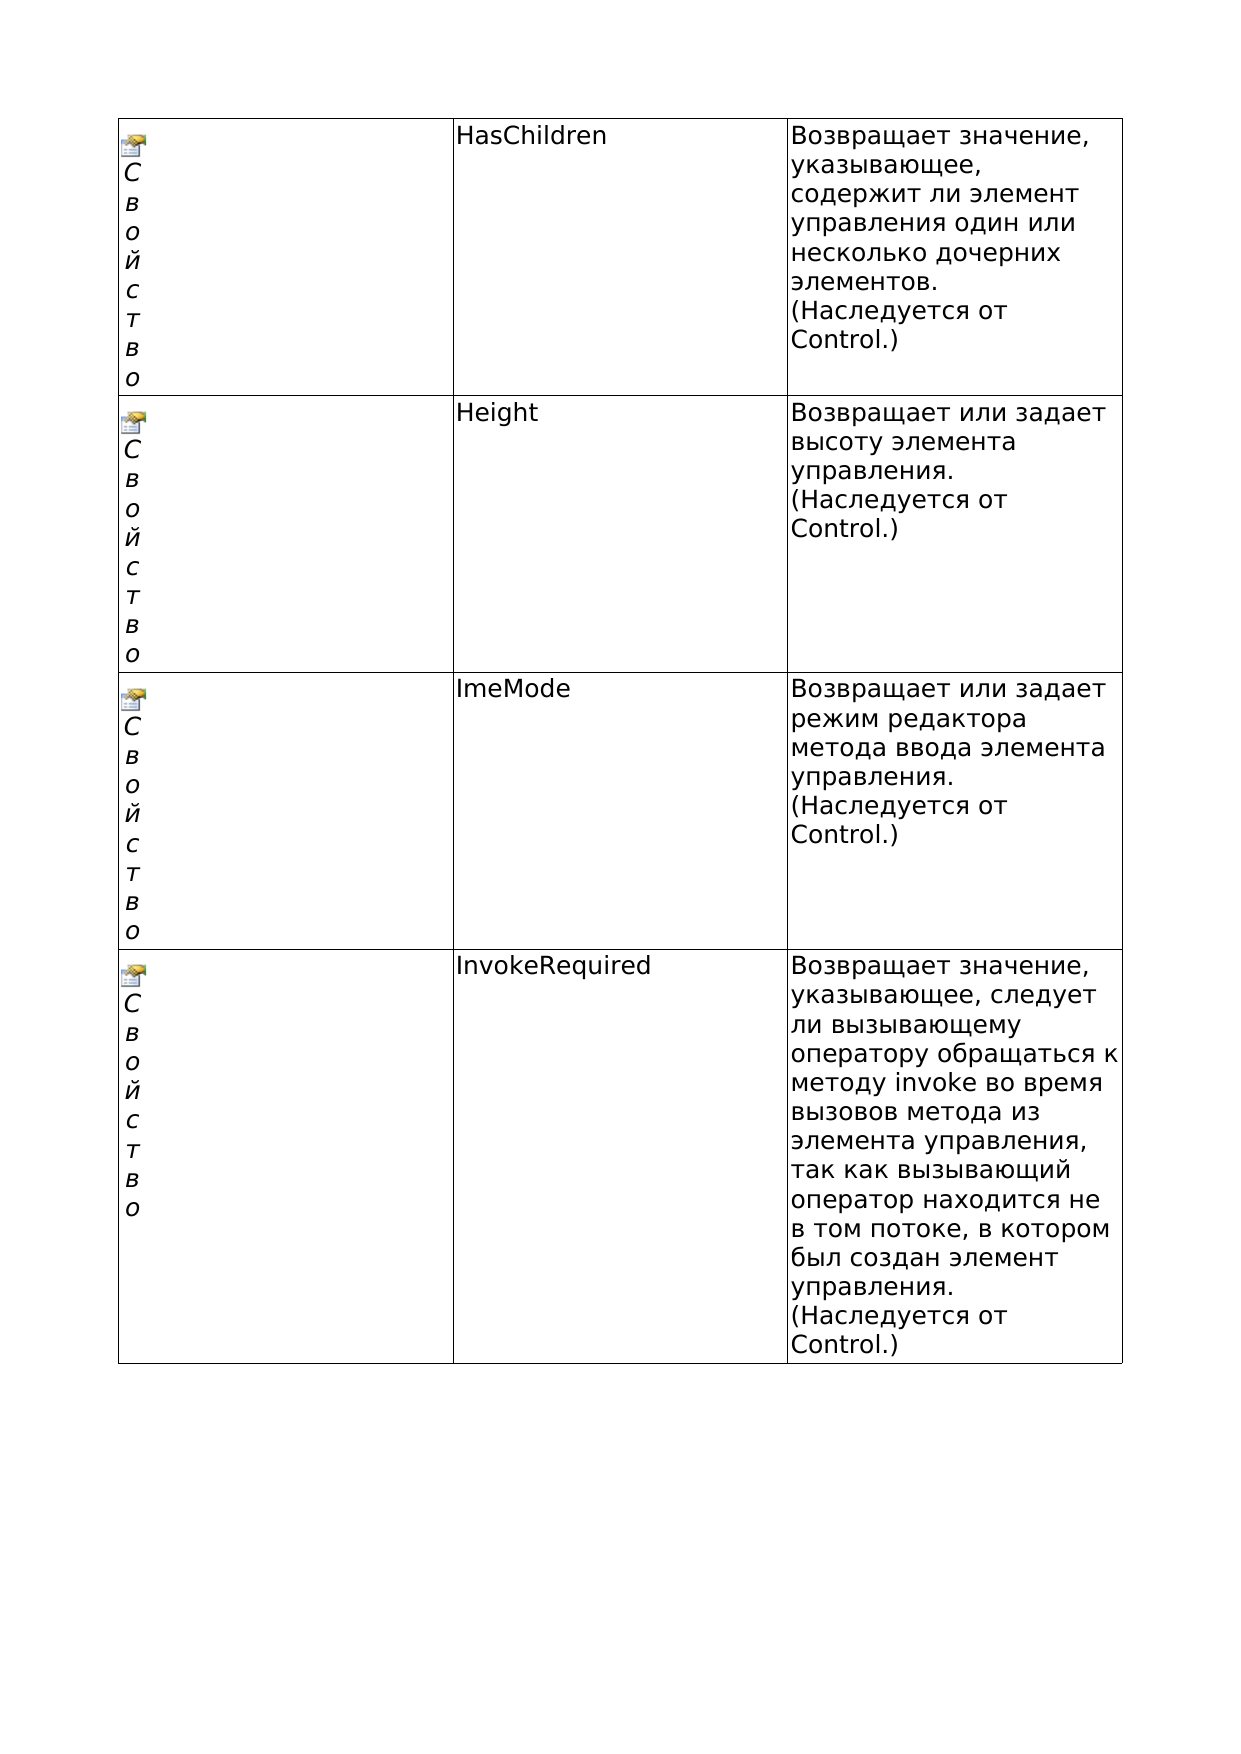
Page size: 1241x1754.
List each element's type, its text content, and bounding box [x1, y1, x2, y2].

picture [121, 410, 147, 436]
picture [121, 963, 147, 989]
table_cell Height [454, 396, 787, 672]
table_cell [119, 673, 453, 948]
table_cell [119, 119, 453, 395]
table_cell Возвращает значение, указывающее, следует ли вызывающему оператору обращаться к методу invoke во время вызовов метода из элемента управления, так как вызывающий оператор находится не в том потоке, в котором был создан элемент управления. (Наследуется от Control.) [788, 950, 1122, 1363]
table_cell InvokeRequired [454, 950, 787, 1363]
table_cell HasChildren [454, 119, 787, 395]
table_cell Возвращает значение, указывающее, содержит ли элемент управления один или несколько дочерних элементов. (Наследуется от Control.) [788, 119, 1122, 395]
table_cell [119, 396, 453, 672]
picture [121, 687, 147, 713]
table_cell [119, 950, 453, 1363]
picture [121, 133, 147, 159]
table_cell Возвращает или задает режим редактора метода ввода элемента управления. (Наследуется от Control.) [788, 673, 1122, 948]
table_cell Возвращает или задает высоту элемента управления. (Наследуется от Control.) [788, 396, 1122, 672]
table_cell ImeMode [454, 673, 787, 948]
